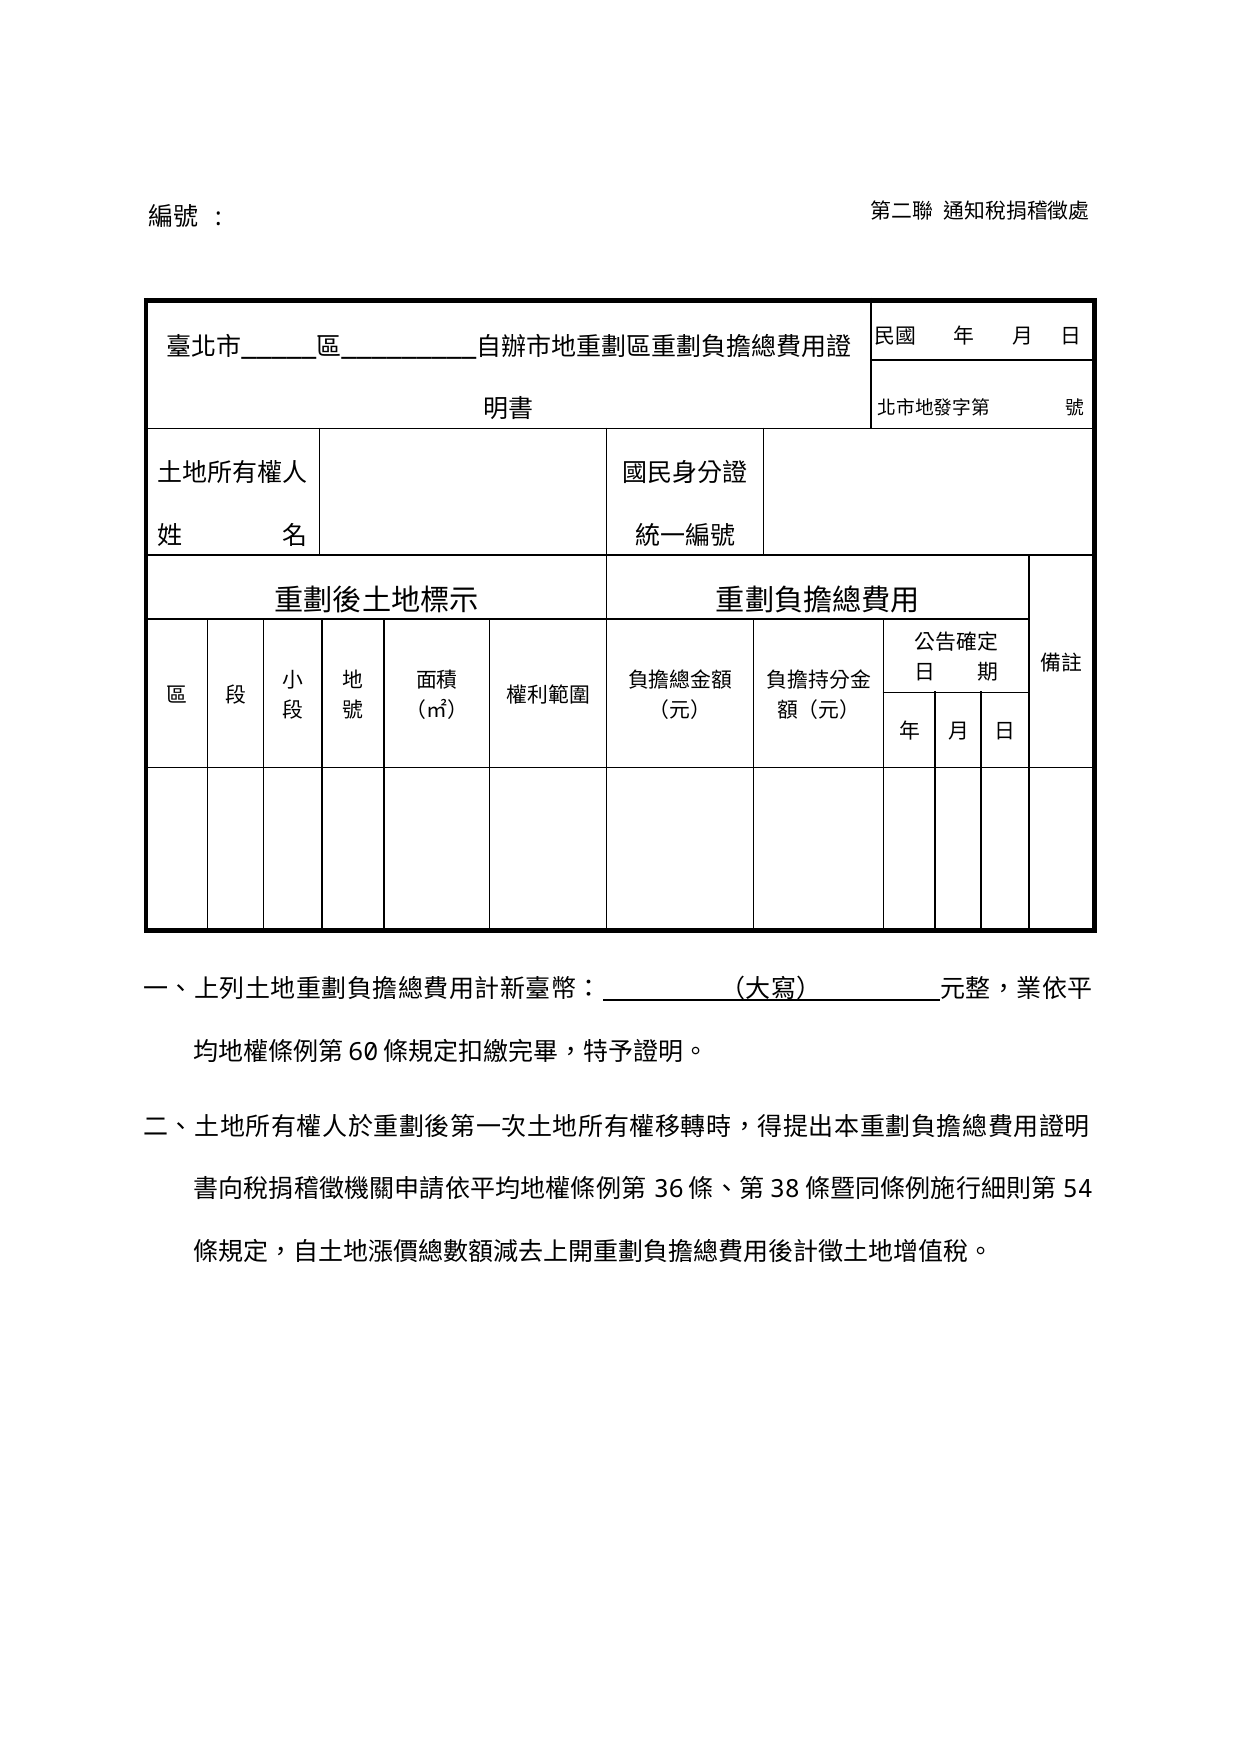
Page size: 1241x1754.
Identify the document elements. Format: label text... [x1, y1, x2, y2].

table_cell 國民身分證統一編號 [607, 429, 763, 554]
table_cell 日 [982, 693, 1028, 767]
table_cell [323, 768, 383, 928]
text 一、上列土地重劃負擔總費用計新臺幣： （大寫） 元整，業依平均地權條例第60條規定扣繳完畢，特予證明。 [143, 945, 1093, 1070]
table_cell 年 [884, 693, 934, 767]
table_cell 區 [148, 620, 207, 767]
table_cell 段 [208, 620, 263, 767]
table_cell 重劃負擔總費用 [607, 556, 1028, 618]
table_cell [385, 768, 489, 928]
table_cell 重劃後土地標示 [148, 556, 606, 618]
table_cell [764, 429, 1092, 554]
table_header 臺北市_____區_________自辦市地重劃區重劃負擔總費用證明書 [148, 303, 870, 428]
table_cell 負擔持分金額（元） [754, 620, 883, 767]
table_cell 地號 [323, 620, 383, 767]
table_cell 月 [936, 693, 980, 767]
table_cell 負擔總金額（元） [607, 620, 753, 767]
table_cell 面積（㎡） [385, 620, 489, 767]
table_cell [490, 768, 606, 928]
table_cell 公告確定 日 期 [884, 620, 1028, 691]
text 編號 : [118, 173, 1122, 243]
table_cell [148, 768, 207, 928]
table_header 民國 年 月 日 [872, 303, 1092, 359]
table_cell 北市地發字第 號 [872, 361, 1092, 428]
table_cell [884, 768, 934, 928]
table_cell [607, 768, 753, 928]
table_cell [208, 768, 263, 928]
table_cell [936, 768, 980, 928]
table_cell [982, 768, 1028, 928]
table_cell [754, 768, 883, 928]
table_cell 權利範圍 [490, 620, 606, 767]
text 二、土地所有權人於重劃後第一次土地所有權移轉時，得提出本重劃負擔總費用證明書向稅捐稽徵機關申請依平均地權條例第36條、第38條暨同條例施行細則第54條規定，自土地漲價總數額減去上開重劃負擔總費用後計徵土地增值稅。 [143, 1082, 1093, 1270]
table_cell 土地所有權人姓 名 [148, 429, 319, 554]
table_cell [320, 429, 606, 554]
table_cell [264, 768, 321, 928]
table_cell 小段 [264, 620, 321, 767]
table_cell 備註 [1030, 556, 1092, 767]
text 第二聯 通知稅捐稽徵處 [846, 194, 1089, 224]
table_cell [1030, 768, 1092, 928]
